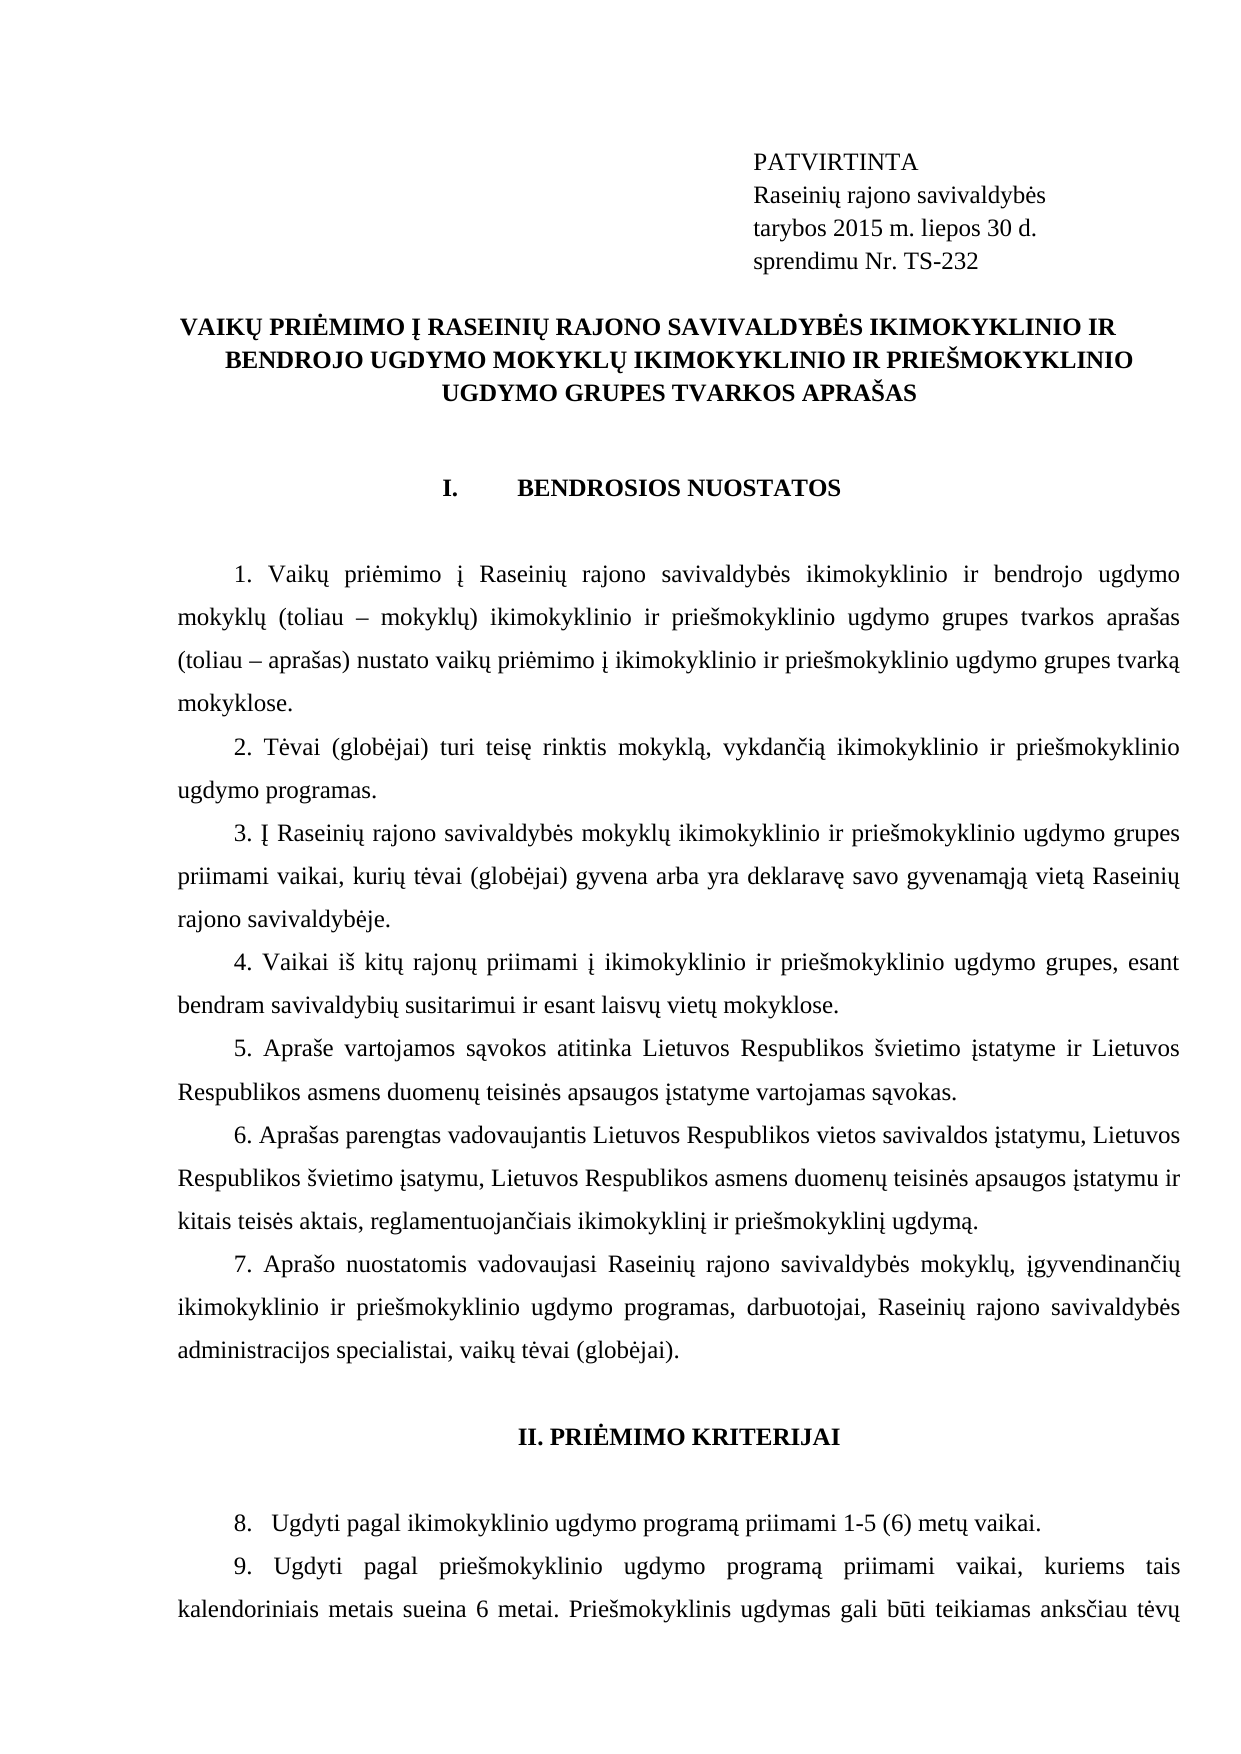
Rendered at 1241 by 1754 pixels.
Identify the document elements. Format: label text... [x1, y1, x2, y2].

text 3. Į Raseinių rajono savivaldybės mokyklų ikimokyklinio ir priešmokyklinio ugdymo grupes priimami vaikai, kurių tėvai (globėjai) gyvena arba yra deklaravę savo gyvenamąją vietą Raseinių rajono savivaldybėje. [177, 818, 1181, 933]
text 7. Aprašo nuostatomis vadovaujasi Raseinių rajono savivaldybės mokyklų, įgyvendinančių ikimokyklinio ir priešmokyklinio ugdymo programas, darbuotojai, Raseinių rajono savivaldybės administracijos specialistai, vaikų tėvai (globėjai). [177, 1249, 1181, 1364]
text Raseinių rajono savivaldybės [177, 180, 1181, 209]
text VAIKŲ PRIĖMIMO Į RAseinių RAJONO SAVIVALDYBĖS IKIMOKYKLINIO IR BENDROJO UGDYMO MOKYKLŲ IKIMOKYKLINIO IR PRIEŠMOKYKLINIO UGDYMO GRUPES TVARKos aprašas [115, 312, 1181, 407]
text tarybos 2015 m. liepos 30 d. [177, 213, 1181, 242]
text 5. Apraše vartojamos sąvokos atitinka Lietuvos Respublikos švietimo įstatyme ir Lietuvos Respublikos asmens duomenų teisinės apsaugos įstatyme vartojamas sąvokas. [177, 1033, 1181, 1105]
text 6. Aprašas parengtas vadovaujantis Lietuvos Respublikos vietos savivaldos įstatymu, Lietuvos Respublikos švietimo įsatymu, Lietuvos Respublikos asmens duomenų teisinės apsaugos įstatymu ir kitais teisės aktais, reglamentuojančiais ikimokyklinį ir priešmokyklinį ugdymą. [177, 1120, 1181, 1235]
text II. PRIĖMIMO KRITERIJAI [177, 1422, 1181, 1450]
text 1. Vaikų priėmimo į Raseinių rajono savivaldybės ikimokyklinio ir bendrojo ugdymo mokyklų (toliau – mokyklų) ikimokyklinio ir priešmokyklinio ugdymo grupes tvarkos aprašas (toliau – aprašas) nustato vaikų priėmimo į ikimokyklinio ir priešmokyklinio ugdymo grupes tvarką mokyklose. [177, 559, 1181, 717]
text PATVIRTINTA [177, 147, 1181, 176]
text sprendimu Nr. TS-232 [177, 246, 1181, 275]
text I. BENDROSIOS NUOSTATOS [102, 473, 1181, 502]
text 8. Ugdyti pagal ikimokyklinio ugdymo programą priimami 1-5 (6) metų vaikai. [177, 1508, 1181, 1537]
text 2. Tėvai (globėjai) turi teisę rinktis mokyklą, vykdančią ikimokyklinio ir priešmokyklinio ugdymo programas. [177, 732, 1181, 803]
text 9. Ugdyti pagal priešmokyklinio ugdymo programą priimami vaikai, kuriems tais kalendoriniais metais sueina 6 metai. Priešmokyklinis ugdymas gali būti teikiamas anksčiau tėvų [177, 1551, 1181, 1623]
text 4. Vaikai iš kitų rajonų priimami į ikimokyklinio ir priešmokyklinio ugdymo grupes, esant bendram savivaldybių susitarimui ir esant laisvų vietų mokyklose. [177, 947, 1181, 1019]
